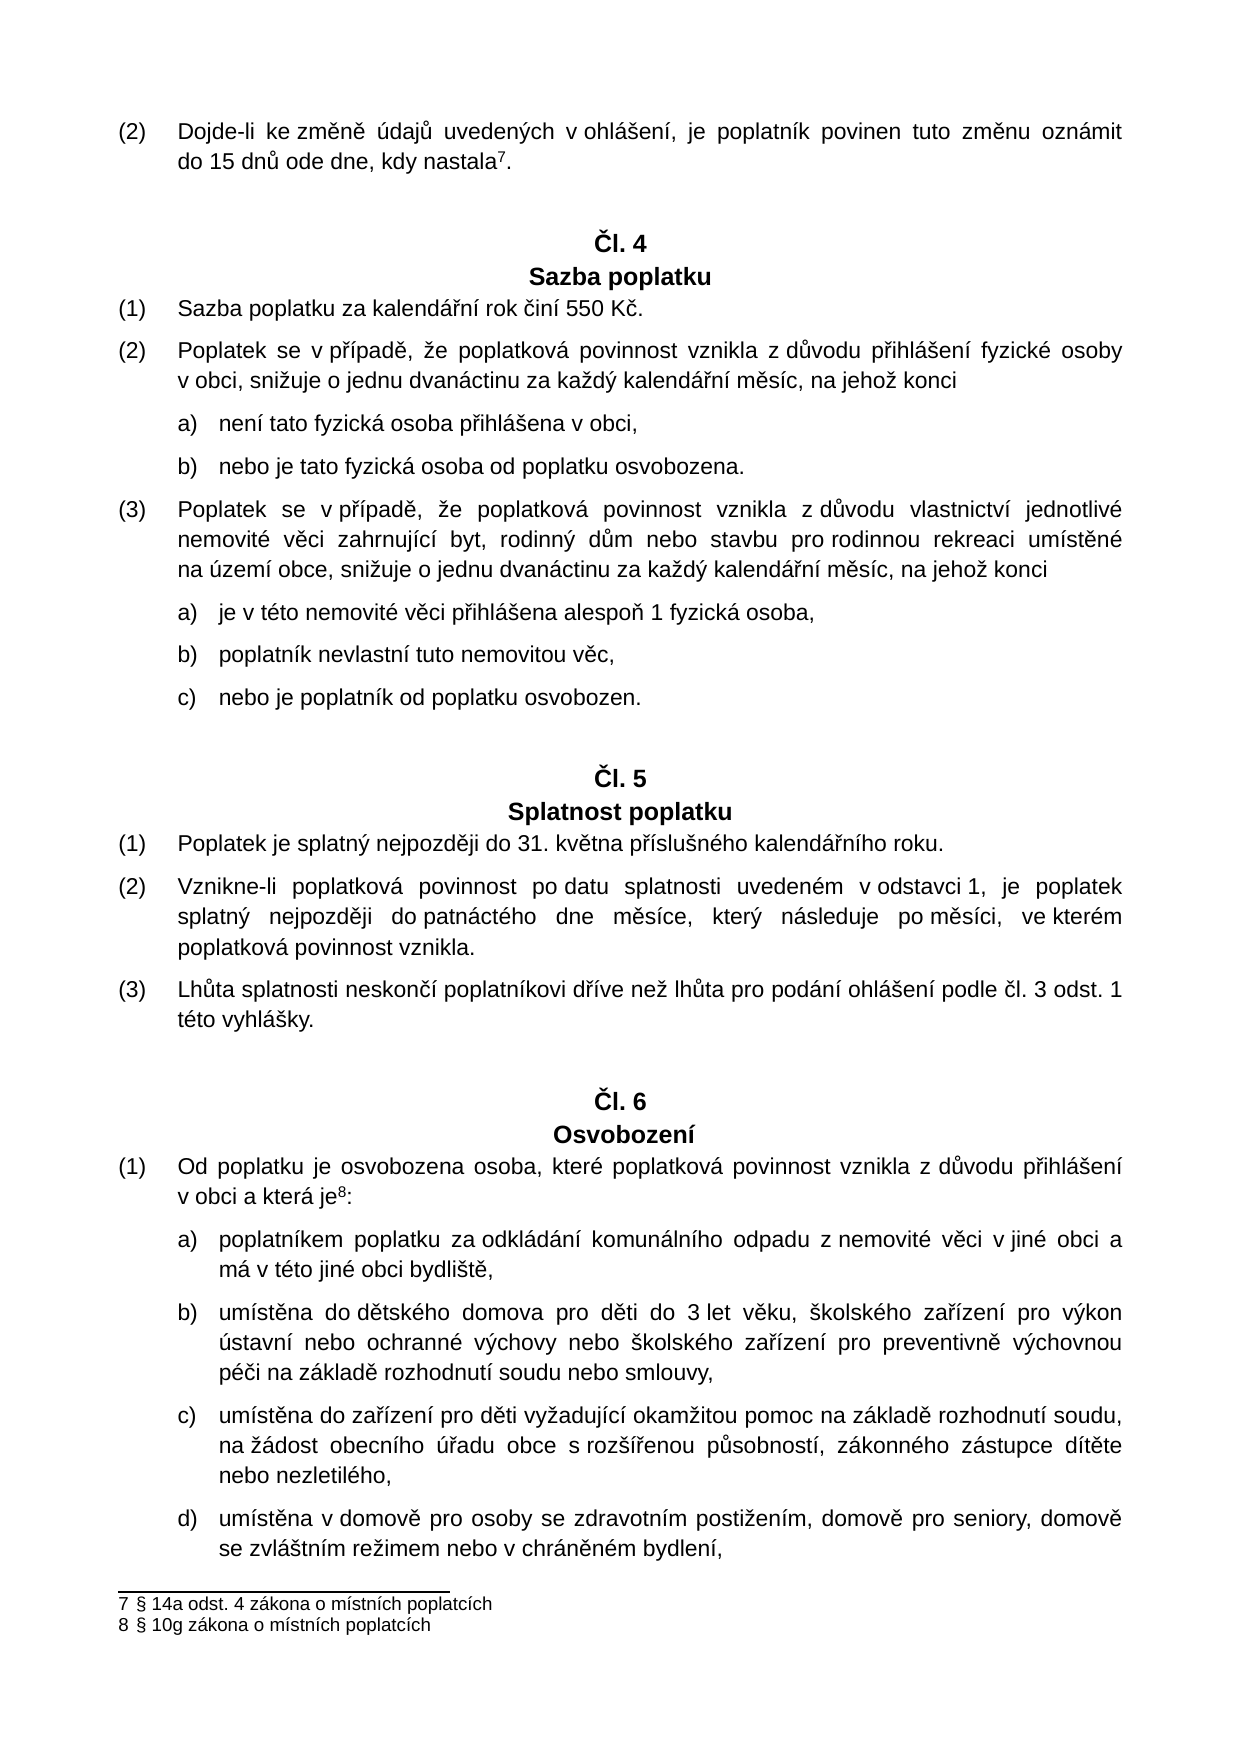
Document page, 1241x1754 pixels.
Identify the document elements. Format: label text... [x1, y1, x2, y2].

list poplatníkem poplatku za odkládání komunálního odpadu z nemovité věci v jiné obci a má v této jiné obci bydliště, [177, 1226, 1122, 1282]
list Dojde-li ke změně údajů uvedených v ohlášení, je poplatník povinen tuto změnu oznámit do 15 dnů ode dne, kdy nastala. [118, 118, 1122, 175]
list umístěna v domově pro osoby se zdravotním postižením, domově pro seniory, domově se zvláštním režimem nebo v chráněném bydlení, [177, 1505, 1122, 1561]
list nebo je tato fyzická osoba od poplatku osvobozena. [177, 453, 1122, 479]
list Sazba poplatku za kalendářní rok činí 550 Kč. [118, 294, 1122, 321]
list poplatník nevlastní tuto nemovitou věc, [177, 641, 1122, 668]
list umístěna do zařízení pro děti vyžadující okamžitou pomoc na základě rozhodnutí soudu, na žádost obecního úřadu obce s rozšířenou působností, zákonného zástupce dítěte nebo nezletilého, [177, 1402, 1122, 1488]
list Lhůta splatnosti neskončí poplatníkovi dříve než lhůta pro podání ohlášení podle čl. 3 odst. 1 této vyhlášky. [118, 976, 1122, 1033]
list § 10g zákona o místních poplatcích [118, 1614, 1122, 1635]
list není tato fyzická osoba přihlášena v obci, [177, 410, 1122, 437]
list § 14a odst. 4 zákona o místních poplatcích [118, 1592, 1122, 1614]
list Od poplatku je osvobozena osoba, které poplatková povinnost vznikla z důvodu přihlášení v obci a která je: [118, 1153, 1122, 1209]
list Vznikne-li poplatková povinnost po datu splatnosti uvedeném v odstavci 1, je poplatek splatný nejpozději do patnáctého dne měsíce, který následuje po měsíci, ve kterém poplatková povinnost vznikla. [118, 873, 1122, 960]
list Poplatek se v případě, že poplatková povinnost vznikla z důvodu přihlášení fyzické osoby v obci, snižuje o jednu dvanáctinu za každý kalendářní měsíc, na jehož konci [118, 337, 1122, 394]
list nebo je poplatník od poplatku osvobozen. [177, 684, 1122, 711]
list umístěna do dětského domova pro děti do 3 let věku, školského zařízení pro výkon ústavní nebo ochranné výchovy nebo školského zařízení pro preventivně výchovnou péči na základě rozhodnutí soudu nebo smlouvy, [177, 1298, 1122, 1385]
subtitle Čl. 5 Splatnost poplatku [118, 764, 1122, 826]
list Poplatek se v případě, že poplatková povinnost vznikla z důvodu vlastnictví jednotlivé nemovité věci zahrnující byt, rodinný dům nebo stavbu pro rodinnou rekreaci umístěné na území obce, snižuje o jednu dvanáctinu za každý kalendářní měsíc, na jehož konci [118, 496, 1122, 582]
subtitle Čl. 4 Sazba poplatku [118, 228, 1122, 290]
subtitle Čl. 6 Osvobození [118, 1087, 1122, 1148]
list Poplatek je splatný nejpozději do 31. května příslušného kalendářního roku. [118, 830, 1122, 857]
list je v této nemovité věci přihlášena alespoň 1 fyzická osoba, [177, 599, 1122, 625]
